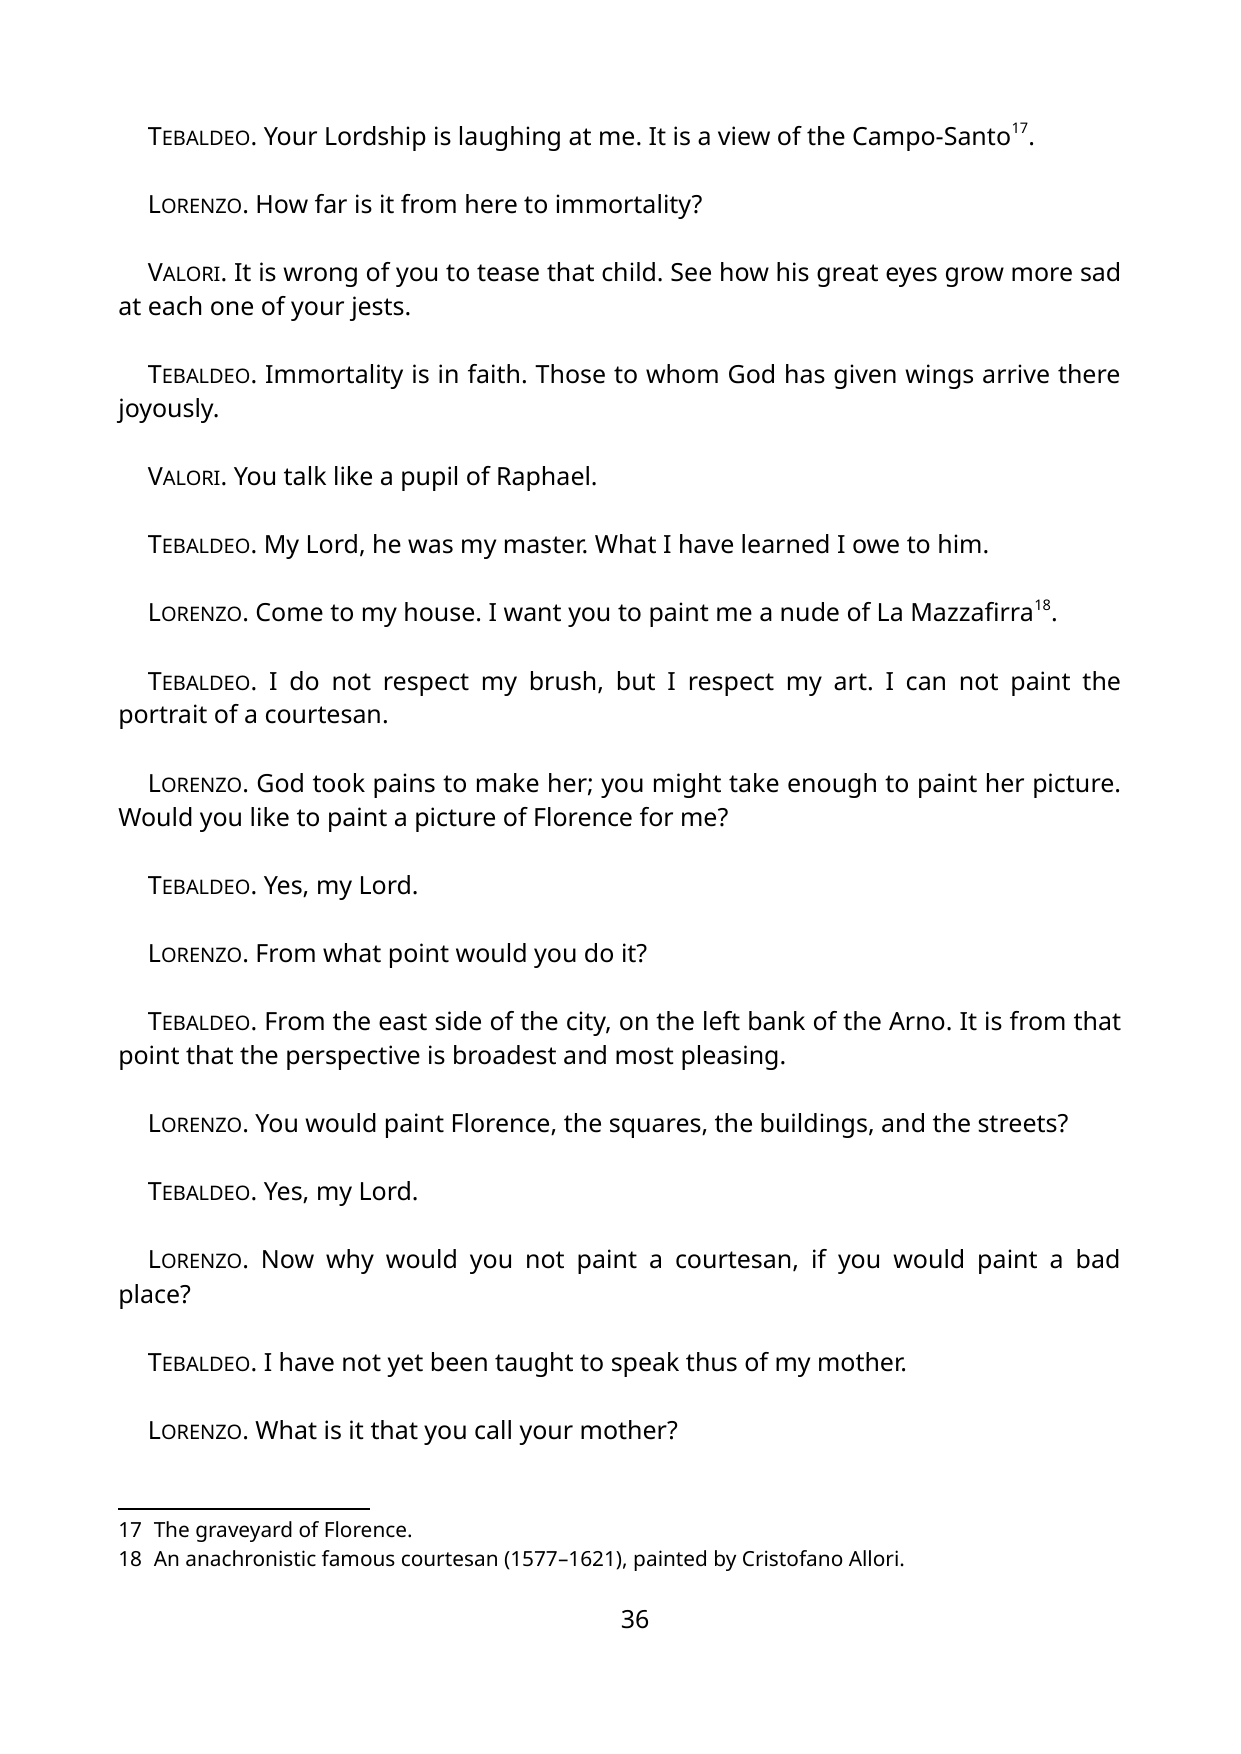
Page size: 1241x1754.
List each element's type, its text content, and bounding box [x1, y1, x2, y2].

text Valori. It is wrong of you to tease that child. See how his great eyes grow more sad at each one of your jests. [118, 254, 1122, 322]
text Lorenzo. You would paint Florence, the squares, the buildings, and the streets? [118, 1106, 1122, 1140]
text Tebaldeo. From the east side of the city, on the left bank of the Arno. It is from that point that the perspective is broadest and most pleasing. [118, 1004, 1122, 1072]
text Lorenzo. What is it that you call your mother? [118, 1412, 1122, 1447]
text Tebaldeo. Yes, my Lord. [118, 867, 1122, 902]
text Tebaldeo. I do not respect my brush, but I respect my art. I can not paint the portrait of a courtesan. [118, 663, 1122, 731]
text Tebaldeo. Your Lordship is laughing at me. It is a view of the Campo-Santo. [118, 118, 1122, 152]
text An anachronistic famous courtesan (1577–1621), painted by Cristofano Allori. [118, 1544, 1122, 1572]
text Lorenzo. God took pains to make her; you might take enough to paint her picture. Would you like to paint a picture of Florence for me? [118, 765, 1122, 833]
text Lorenzo. Now why would you not paint a courtesan, if you would paint a bad place? [118, 1242, 1122, 1310]
text Tebaldeo. Yes, my Lord. [118, 1174, 1122, 1208]
text Lorenzo. Come to my house. I want you to paint me a nude of La Mazzafirra. [118, 595, 1122, 629]
text The graveyard of Florence. [118, 1515, 1122, 1544]
text Valori. You talk like a pupil of Raphael. [118, 459, 1122, 493]
text Tebaldeo. My Lord, he was my master. What I have learned I owe to him. [118, 527, 1122, 561]
text Lorenzo. From what point would you do it? [118, 936, 1122, 970]
text Tebaldeo. I have not yet been taught to speak thus of my mother. [118, 1344, 1122, 1378]
text Lorenzo. How far is it from here to immortality? [118, 186, 1122, 220]
text Tebaldeo. Immortality is in faith. Those to whom God has given wings arrive there joyously. [118, 357, 1122, 425]
